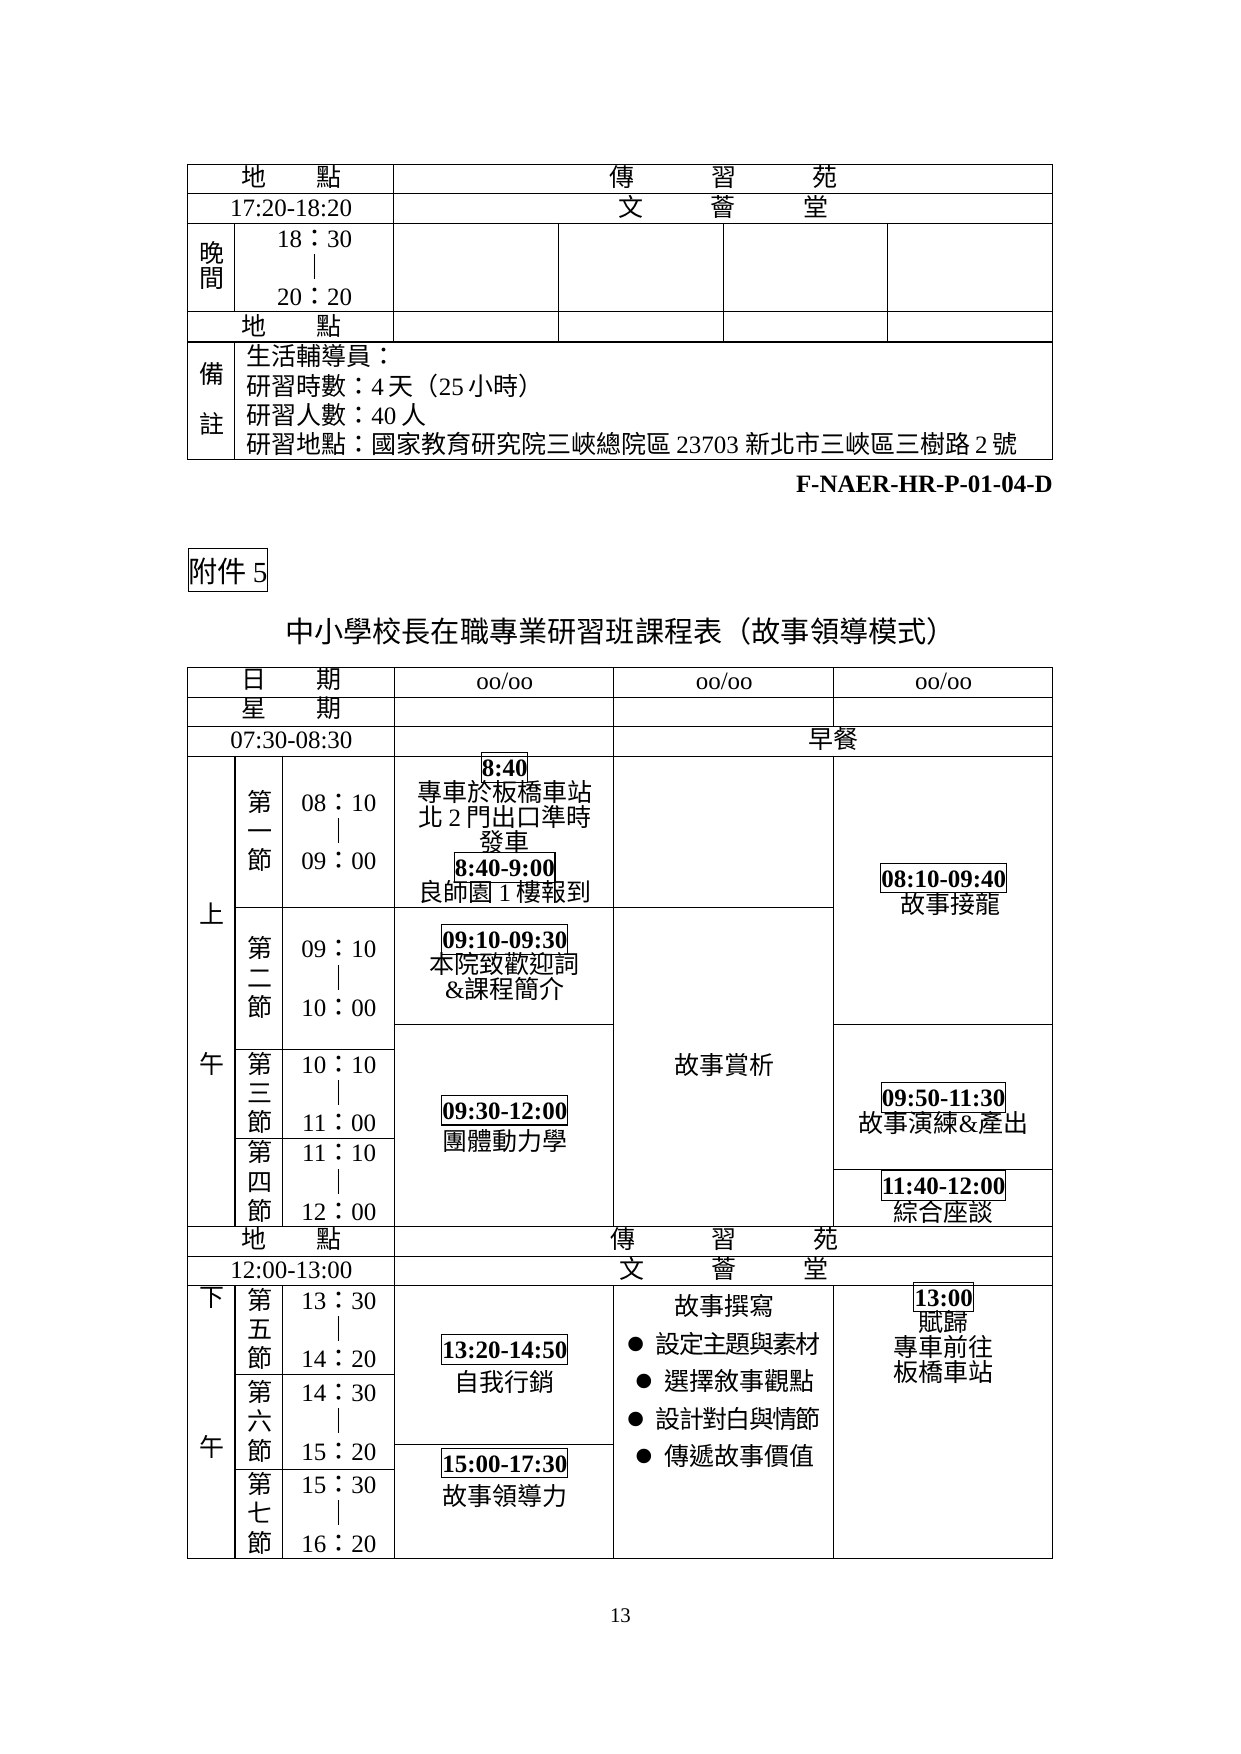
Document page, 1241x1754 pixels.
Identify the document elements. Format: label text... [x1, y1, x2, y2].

table_cell [559, 224, 723, 311]
table_header oo/oo [834, 668, 1052, 697]
table_cell 17:20-18:20 [188, 194, 393, 223]
table_cell 09:10-09:30 本院致歡迎詞 &課程簡介 [395, 908, 613, 1024]
table_cell 13:00 賦歸 專車前往 板橋車站 [834, 1286, 1052, 1558]
text [268, 548, 1053, 592]
table_cell [888, 224, 1052, 311]
table_cell 10：10 ｜ 11：00 [283, 1050, 394, 1137]
table_cell [394, 224, 558, 311]
table_cell 第六節 [236, 1375, 282, 1469]
table_cell 11:40-12:00 綜合座談 [834, 1170, 1052, 1226]
table_cell [724, 224, 887, 311]
table_cell 12:00-13:00 [188, 1257, 394, 1285]
table_cell 11：10 ｜ 12：00 [283, 1139, 394, 1226]
table_header oo/oo [614, 668, 833, 697]
table_cell 第四節 [236, 1139, 282, 1226]
table_cell 文 薈 堂 [395, 1257, 1052, 1285]
table_cell 07:30-08:30 [188, 727, 394, 756]
text F-NAER-HR-P-01-04-D [187, 473, 1053, 498]
table_cell 第五節 [236, 1286, 282, 1373]
table_cell 09：10 ｜ 10：00 [283, 908, 394, 1049]
table_cell 傳習苑 [394, 165, 1052, 193]
table_cell 備 註 [188, 343, 234, 459]
table_cell 地 點 [188, 312, 393, 341]
table_cell [888, 312, 1052, 341]
table_cell [559, 312, 723, 341]
table_cell 晚間 [188, 224, 234, 311]
text 附件5 [189, 549, 267, 591]
table_cell 09:30-12:00 團體動力學 [395, 1025, 613, 1226]
table_cell [614, 757, 833, 907]
table_cell [395, 727, 613, 756]
table_cell 13：30 ｜ 14：20 [283, 1286, 394, 1373]
table_cell 15：30 ｜ 16：20 [283, 1470, 394, 1558]
table_cell 第七節 [236, 1470, 282, 1558]
table_cell [395, 698, 613, 726]
table_header 日 期 [188, 668, 394, 697]
table_cell 星 期 [188, 698, 394, 726]
table_cell [834, 698, 1052, 726]
table_cell [724, 312, 887, 341]
table_cell [614, 698, 833, 726]
table_cell 14：30 ｜ 15：20 [283, 1375, 394, 1469]
table_cell 15:00-17:30 故事領導力 [395, 1445, 613, 1558]
table_cell 第二節 [236, 908, 282, 1049]
table_cell 下 午 [188, 1286, 234, 1558]
table_cell 上 午 [188, 757, 234, 1226]
text 中小學校長在職專業研習班課程表（故事領導模式） [187, 592, 1053, 667]
table_cell 08：10 ｜ 09：00 [283, 757, 394, 907]
table_cell 第一節 [236, 757, 282, 907]
table_cell 09:50-11:30 故事演練&產出 [834, 1025, 1052, 1169]
table_header oo/oo [395, 668, 613, 697]
table_cell 生活輔導員： 研習時數：4天（25小時） 研習人數：40人 研習地點：國家教育研究院三峽總院區23703 新北市三峽區三樹路2號 [235, 343, 1052, 459]
table_cell 故事賞析 [614, 908, 833, 1226]
table_cell 08:10-09:40 故事接龍 [834, 757, 1052, 1024]
table_cell 文 薈 堂 [394, 194, 1052, 223]
table_cell 18：30 ｜ 20：20 [235, 224, 393, 311]
table_cell 地 點 [188, 1227, 394, 1256]
table_cell [394, 312, 558, 341]
table_cell 第三節 [236, 1050, 282, 1137]
table_cell 地 點 [188, 165, 393, 193]
table_cell 13:20-14:50 自我行銷 [395, 1286, 613, 1444]
table_cell 故事撰寫 設定主題與素材 選擇敘事觀點 設計對白與情節 傳遞故事價值 [614, 1286, 833, 1558]
table_cell 早餐 [614, 727, 1052, 756]
table_cell 傳習苑 [395, 1227, 1052, 1256]
table_cell 8:40 專車於板橋車站北2門出口準時發車 8:40-9:00 良師園1樓報到 [395, 757, 613, 907]
